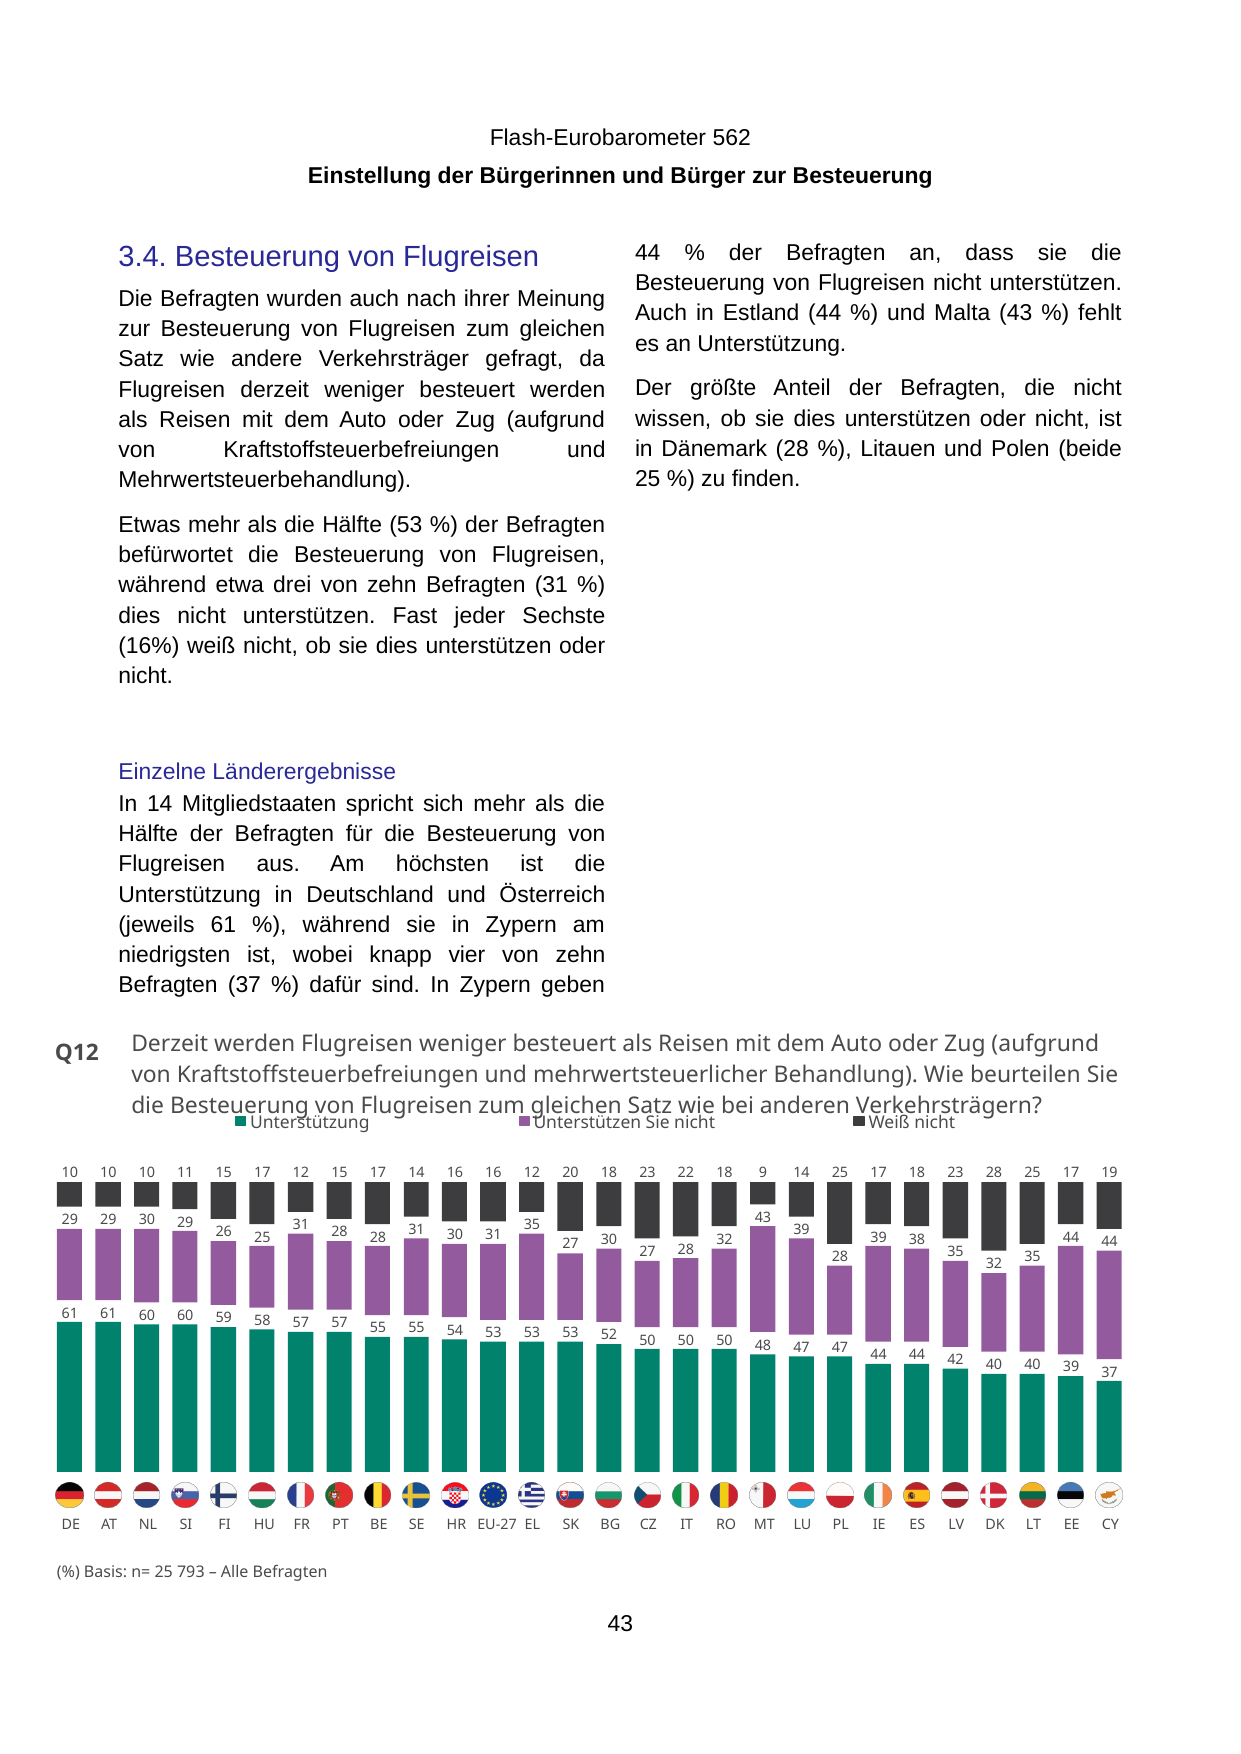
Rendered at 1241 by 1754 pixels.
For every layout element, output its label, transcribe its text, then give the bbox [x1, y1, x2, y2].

picture [1095, 1482, 1123, 1508]
text Der größte Anteil der Befragten, die nicht wissen, ob sie dies unterstützen oder nicht, ist in Dänemark (28 %), Litauen und Polen (beide 25 %) zu finden. [635, 374, 1122, 491]
text Etwas mehr als die Hälfte (53 %) der Befragten befürwortet die Besteuerung von Flugreisen, während etwa drei von zehn Befragten (31 %) dies nicht unterstützen. Fast jeder Sechste (16%) weiß nicht, ob sie dies unterstützen oder nicht. [118, 511, 605, 688]
picture [710, 1482, 738, 1508]
picture [787, 1482, 815, 1508]
picture [864, 1482, 892, 1508]
picture [1057, 1482, 1084, 1508]
picture [556, 1482, 584, 1508]
picture [672, 1482, 699, 1508]
text Die Befragten wurden auch nach ihrer Meinung zur Besteuerung von Flugreisen zum gleichen Satz wie andere Verkehrsträger gefragt, da Flugreisen derzeit weniger besteuert werden als Reisen mit dem Auto oder Zug (aufgrund von Kraftstoffsteuerbefreiungen und Mehrwertsteuerbehandlung). [118, 285, 605, 493]
picture [248, 1482, 276, 1508]
picture [325, 1482, 353, 1508]
text In 14 Mitgliedstaaten spricht sich mehr als die Hälfte der Befragten für die Besteuerung von Flugreisen aus. Am höchsten ist die Unterstützung in Deutschland und Österreich (jeweils 61 %), während sie in Zypern am niedrigsten ist, wobei knapp vier von zehn Befragten (37 %) dafür sind. In Zypern geben [118, 790, 605, 997]
picture [287, 1482, 314, 1508]
picture [903, 1482, 930, 1508]
picture [364, 1482, 391, 1508]
picture [55, 1482, 84, 1508]
text 44 % der Befragten an, dass sie die Besteuerung von Flugreisen nicht unterstützen. Auch in Estland (44 %) und Malta (43 %) fehlt es an Unterstützung. [635, 239, 1122, 356]
picture [171, 1482, 199, 1508]
picture [479, 1482, 507, 1508]
picture [826, 1482, 854, 1508]
picture [441, 1482, 469, 1508]
picture [1019, 1482, 1046, 1508]
picture [94, 1482, 122, 1508]
picture [980, 1482, 1007, 1508]
picture [749, 1482, 776, 1508]
picture [133, 1482, 160, 1508]
picture [518, 1482, 545, 1508]
picture [595, 1482, 622, 1508]
picture [210, 1482, 237, 1508]
subtitle 3.4. Besteuerung von Flugreisen [118, 239, 605, 272]
text Einzelne Länderergebnisse [118, 758, 605, 784]
picture [941, 1482, 969, 1508]
picture [402, 1482, 430, 1508]
picture [634, 1482, 661, 1508]
